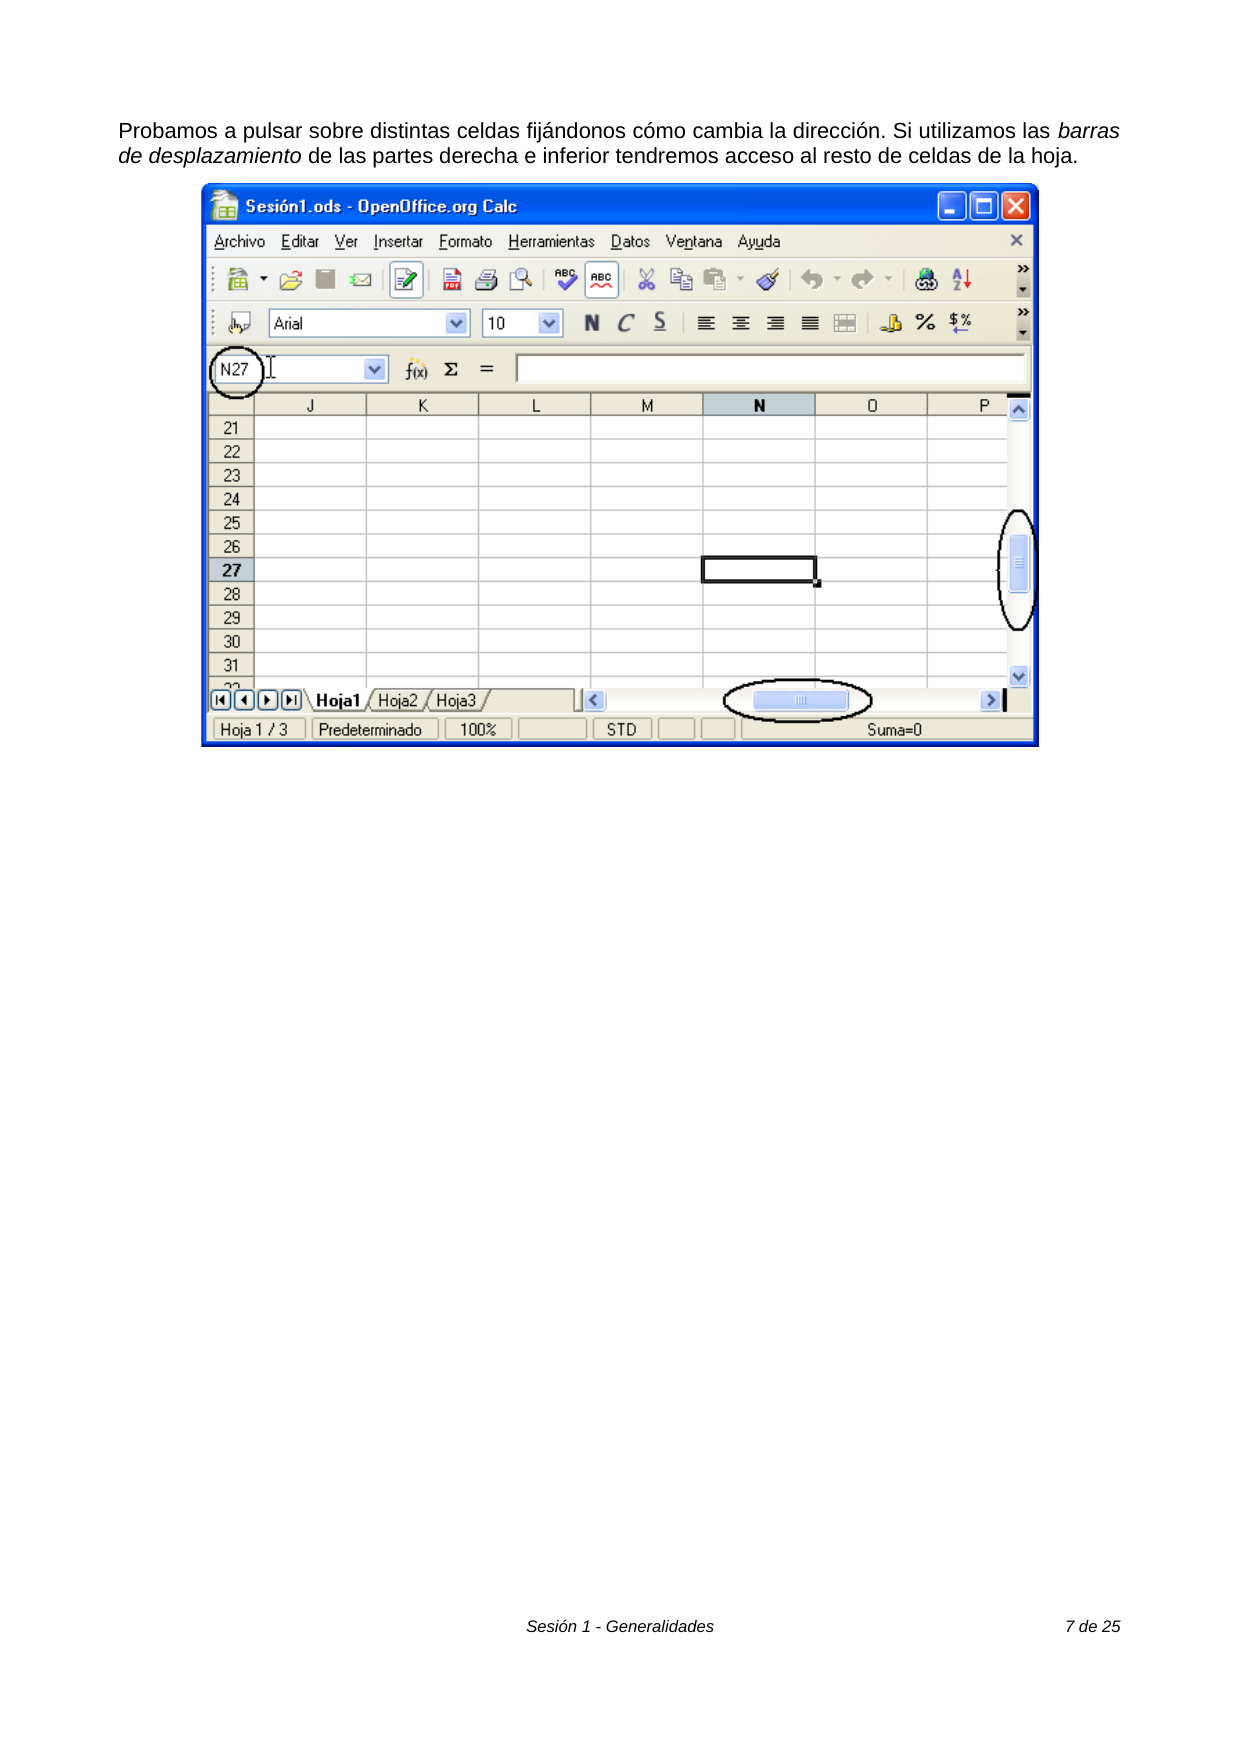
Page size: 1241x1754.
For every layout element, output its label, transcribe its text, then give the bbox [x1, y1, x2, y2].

picture [201, 183, 1039, 747]
text Probamos a pulsar sobre distintas celdas fijándonos cómo cambia la dirección. Si utilizamos las barras de desplazamiento de las partes derecha e inferior tendremos acceso al resto de celdas de la hoja. [118, 118, 1122, 168]
